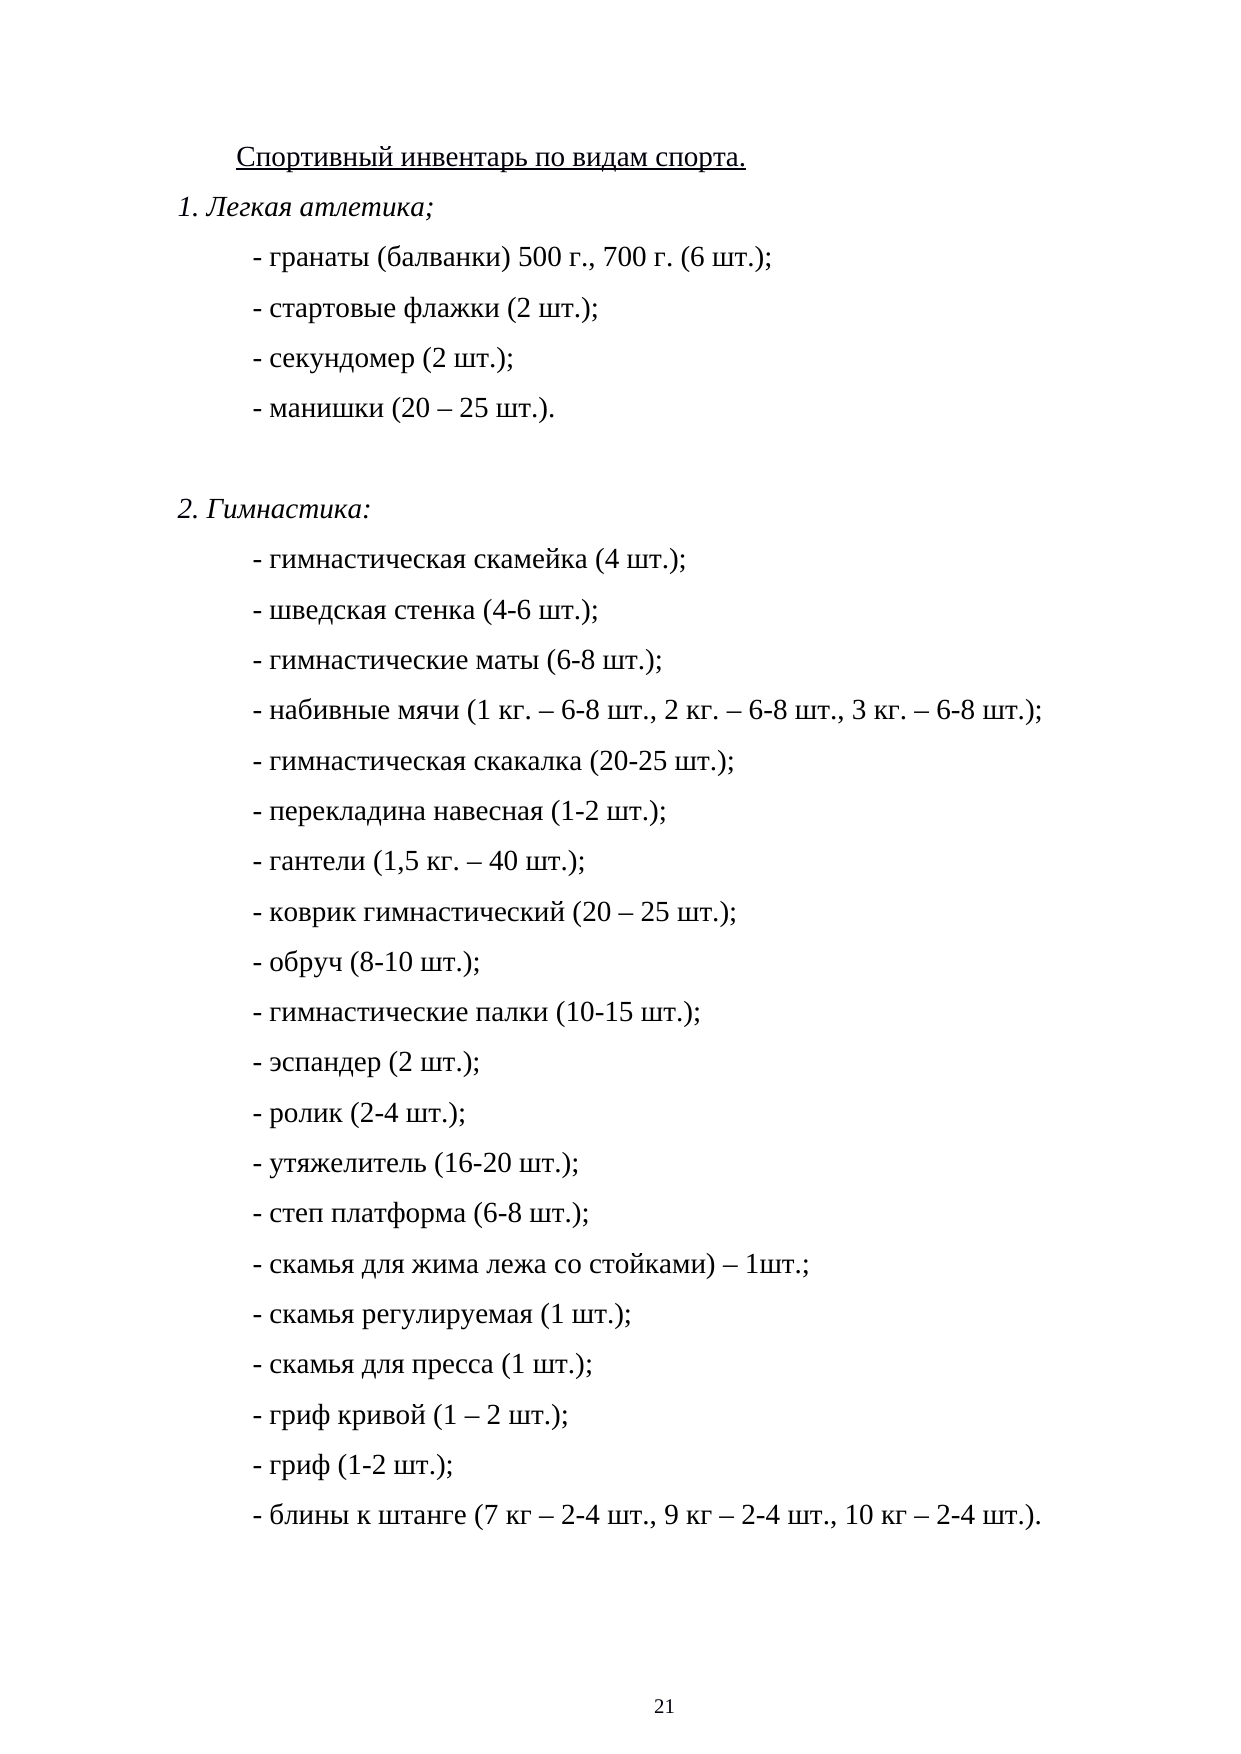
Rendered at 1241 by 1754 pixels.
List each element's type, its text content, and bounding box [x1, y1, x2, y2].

text - гриф кривой (1 – 2 шт.); [252, 1397, 1152, 1430]
text - ролик (2-4 шт.); [252, 1095, 1152, 1128]
text - скамья для пресса (1 шт.); [252, 1346, 1152, 1380]
text - скамья регулируемая (1 шт.); [252, 1296, 1152, 1330]
text - коврик гимнастический (20 – 25 шт.); [252, 894, 1152, 927]
text - гантели (1,5 кг. – 40 шт.); [252, 843, 1152, 877]
text - шведская стенка (4-6 шт.); [252, 592, 1152, 625]
text - степ платформа (6-8 шт.); [252, 1196, 1152, 1229]
text - набивные мячи (1 кг. – 6-8 шт., 2 кг. – 6-8 шт., 3 кг. – 6-8 шт.); [252, 692, 1152, 726]
text - эспандер (2 шт.); [252, 1044, 1152, 1078]
list Легкая атлетика; [177, 189, 1152, 223]
text - секундомер (2 шт.); [252, 340, 1152, 374]
text Спортивный инвентарь по видам спорта. [177, 139, 1152, 172]
text - гимнастическая скакалка (20-25 шт.); [252, 743, 1152, 776]
text - скамья для жима лежа со стойками) – 1шт.; [252, 1246, 1152, 1279]
text - перекладина навесная (1-2 шт.); [252, 793, 1152, 827]
text - гимнастические маты (6-8 шт.); [252, 642, 1152, 676]
text - утяжелитель (16-20 шт.); [252, 1145, 1152, 1179]
text - гранаты (балванки) 500 г., 700 г. (6 шт.); [252, 239, 1152, 273]
text - блины к штанге (7 кг – 2-4 шт., 9 кг – 2-4 шт., 10 кг – 2-4 шт.). [252, 1497, 1152, 1531]
text - манишки (20 – 25 шт.). [252, 391, 1152, 424]
text - стартовые флажки (2 шт.); [252, 290, 1152, 323]
text - гимнастические палки (10-15 шт.); [252, 994, 1152, 1028]
text - гриф (1-2 шт.); [252, 1447, 1152, 1481]
list Гимнастика: [177, 491, 1152, 525]
text - гимнастическая скамейка (4 шт.); [252, 541, 1152, 575]
text - обруч (8-10 шт.); [252, 944, 1152, 977]
